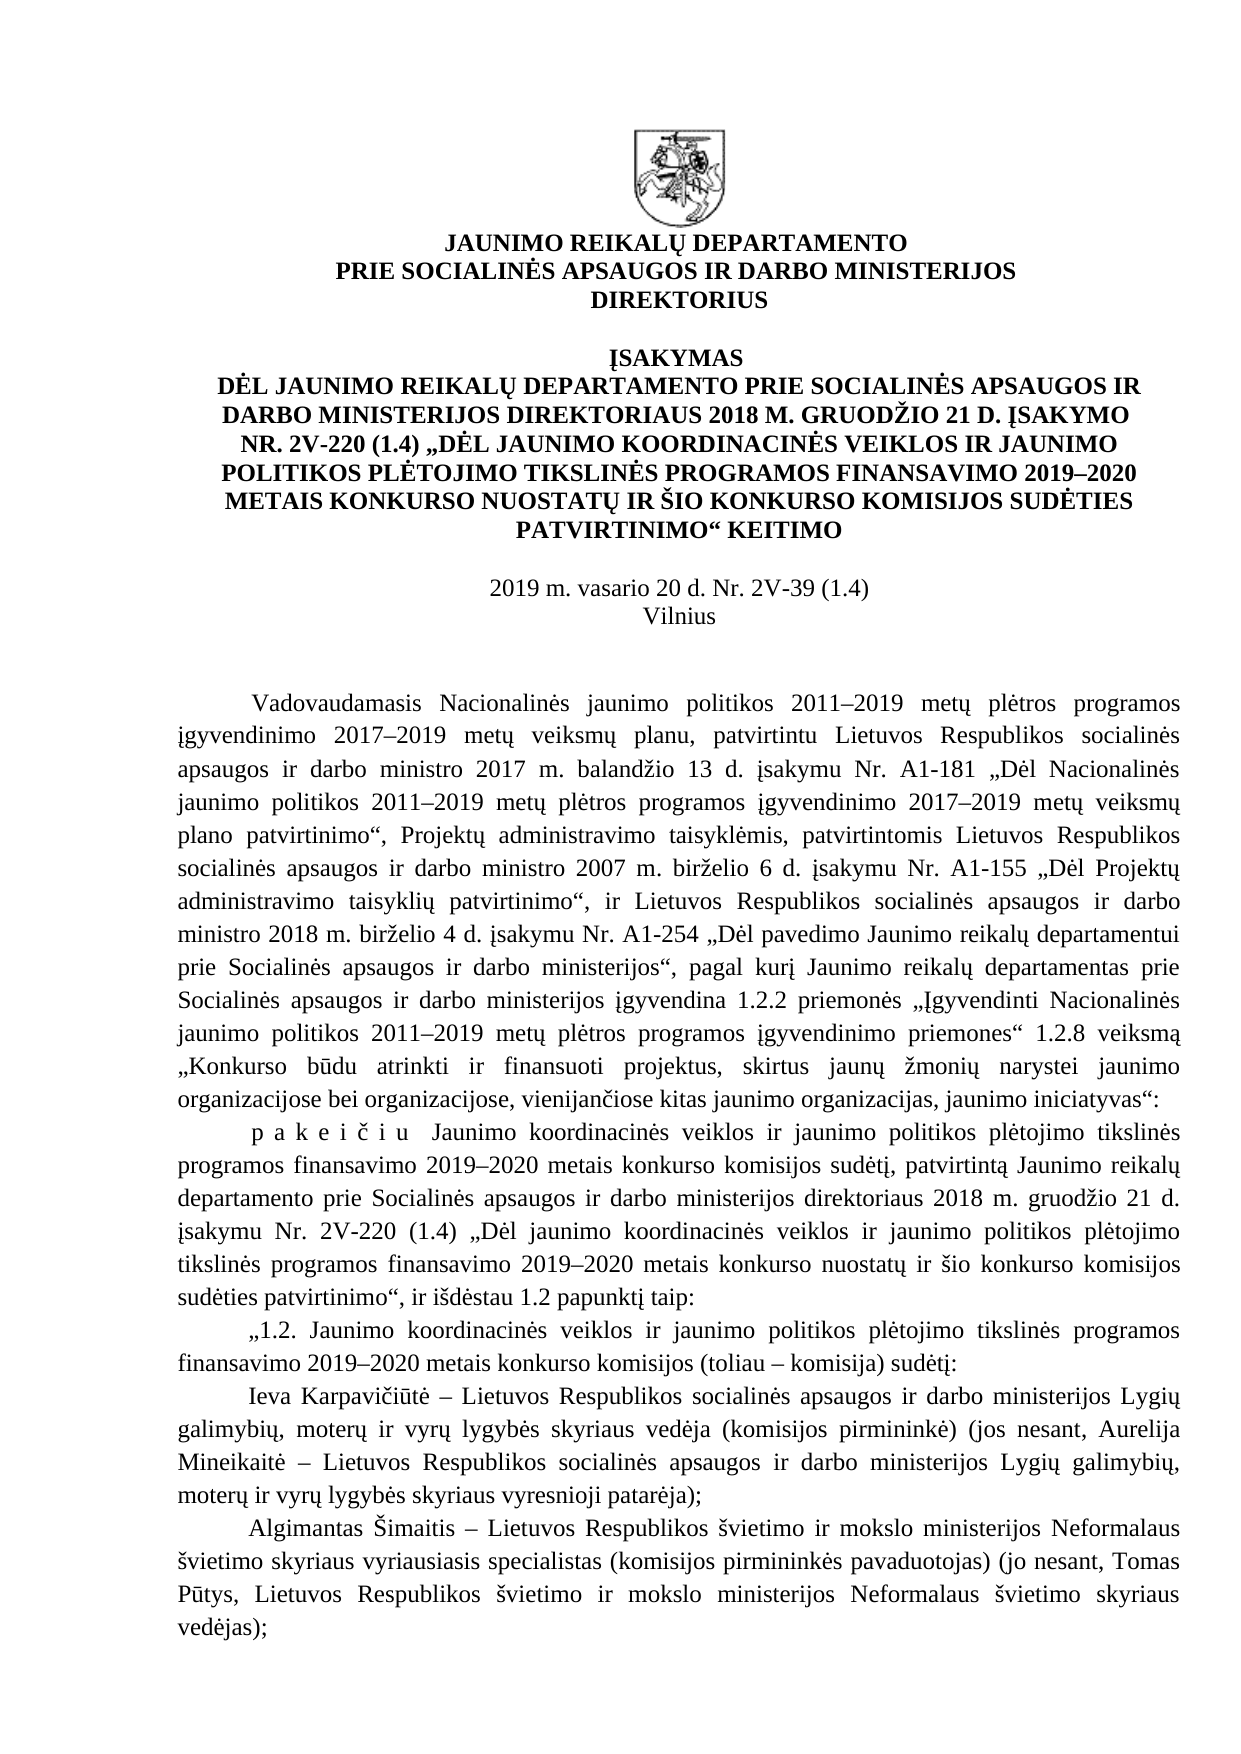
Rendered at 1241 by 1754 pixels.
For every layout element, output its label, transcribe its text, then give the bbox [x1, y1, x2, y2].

text JAUNIMO REIKALŲ DEPARTAMENTO [177, 228, 1181, 256]
text Vilnius [177, 601, 1181, 630]
text Ieva Karpavičiūtė – Lietuvos Respublikos socialinės apsaugos ir darbo ministerijos Lygių galimybių, moterų ir vyrų lygybės skyriaus vedėja (komisijos pirmininkė) (jos nesant, Aurelija Mineikaitė – Lietuvos Respublikos socialinės apsaugos ir darbo ministerijos Lygių galimybių, moterų ir vyrų lygybės skyriaus vyresnioji patarėja); [177, 1381, 1181, 1509]
text „1.2. Jaunimo koordinacinės veiklos ir jaunimo politikos plėtojimo tikslinės programos finansavimo 2019–2020 metais konkurso komisijos (toliau – komisija) sudėtį: [177, 1315, 1181, 1377]
text Algimantas Šimaitis – Lietuvos Respublikos švietimo ir mokslo ministerijos Neformalaus švietimo skyriaus vyriausiasis specialistas (komisijos pirmininkės pavaduotojas) (jo nesant, Tomas Pūtys, Lietuvos Respublikos švietimo ir mokslo ministerijos Neformalaus švietimo skyriaus vedėjas); [177, 1513, 1181, 1641]
text pakeičiu Jaunimo koordinacinės veiklos ir jaunimo politikos plėtojimo tikslinės programos finansavimo 2019–2020 metais konkurso komisijos sudėtį, patvirtintą Jaunimo reikalų departamento prie Socialinės apsaugos ir darbo ministerijos direktoriaus 2018 m. gruodžio 21 d. įsakymu Nr. 2V-220 (1.4) „Dėl jaunimo koordinacinės veiklos ir jaunimo politikos plėtojimo tikslinės programos finansavimo 2019–2020 metais konkurso nuostatų ir šio konkurso komisijos sudėties patvirtinimo“, ir išdėstau 1.2 papunktį taip: [177, 1117, 1181, 1311]
text prie socialinės apsaugos ir darbo ministerijos [177, 256, 1181, 285]
text Vadovaudamasis Nacionalinės jaunimo politikos 2011–2019 metų plėtros programos įgyvendinimo 2017–2019 metų veiksmų planu, patvirtintu Lietuvos Respublikos socialinės apsaugos ir darbo ministro 2017 m. balandžio 13 d. įsakymu Nr. A1-181 „Dėl Nacionalinės jaunimo politikos 2011–2019 metų plėtros programos įgyvendinimo 2017–2019 metų veiksmų plano patvirtinimo“, Projektų administravimo taisyklėmis, patvirtintomis Lietuvos Respublikos socialinės apsaugos ir darbo ministro 2007 m. birželio 6 d. įsakymu Nr. A1-155 „Dėl Projektų administravimo taisyklių patvirtinimo“, ir Lietuvos Respublikos socialinės apsaugos ir darbo ministro 2018 m. birželio 4 d. įsakymu Nr. A1-254 „Dėl pavedimo Jaunimo reikalų departamentui prie Socialinės apsaugos ir darbo ministerijos“, pagal kurį Jaunimo reikalų departamentas prie Socialinės apsaugos ir darbo ministerijos įgyvendina 1.2.2 priemonės „Įgyvendinti Nacionalinės jaunimo politikos 2011–2019 metų plėtros programos įgyvendinimo priemones“ 1.2.8 veiksmą „Konkurso būdu atrinkti ir finansuoti projektus, skirtus jaunų žmonių narystei jaunimo organizacijose bei organizacijose, vienijančiose kitas jaunimo organizacijas, jaunimo iniciatyvas“: [177, 688, 1181, 1113]
text 2019 m. vasario 20 d. Nr. 2V-39 (1.4) [177, 573, 1181, 601]
text DIREKTORIUS [177, 285, 1181, 314]
text ĮSAKYMAS [177, 343, 1181, 371]
text DĖL JAUNIMO REIKALŲ DEPARTAMENTO PRIE SOCIALINĖS APSAUGOS IR DARBO MINISTERIJOS DIREKTORIAUS 2018 M. GRUODŽIO 21 D. ĮSAKYMO NR. 2V-220 (1.4) „DĖL JAUNIMO KOORDINACINĖS VEIKLOS IR JAUNIMO POLITIKOS PLĖTOJIMO TIKSLINĖS PROGRAMOS FINANSAVIMO 2019–2020 METAIS KONKURSO NUOSTATŲ IR ŠIO KONKURSO KOMISIJOS SUDĖTIES PATVIRTINIMO“ KEITIMO [177, 371, 1181, 544]
